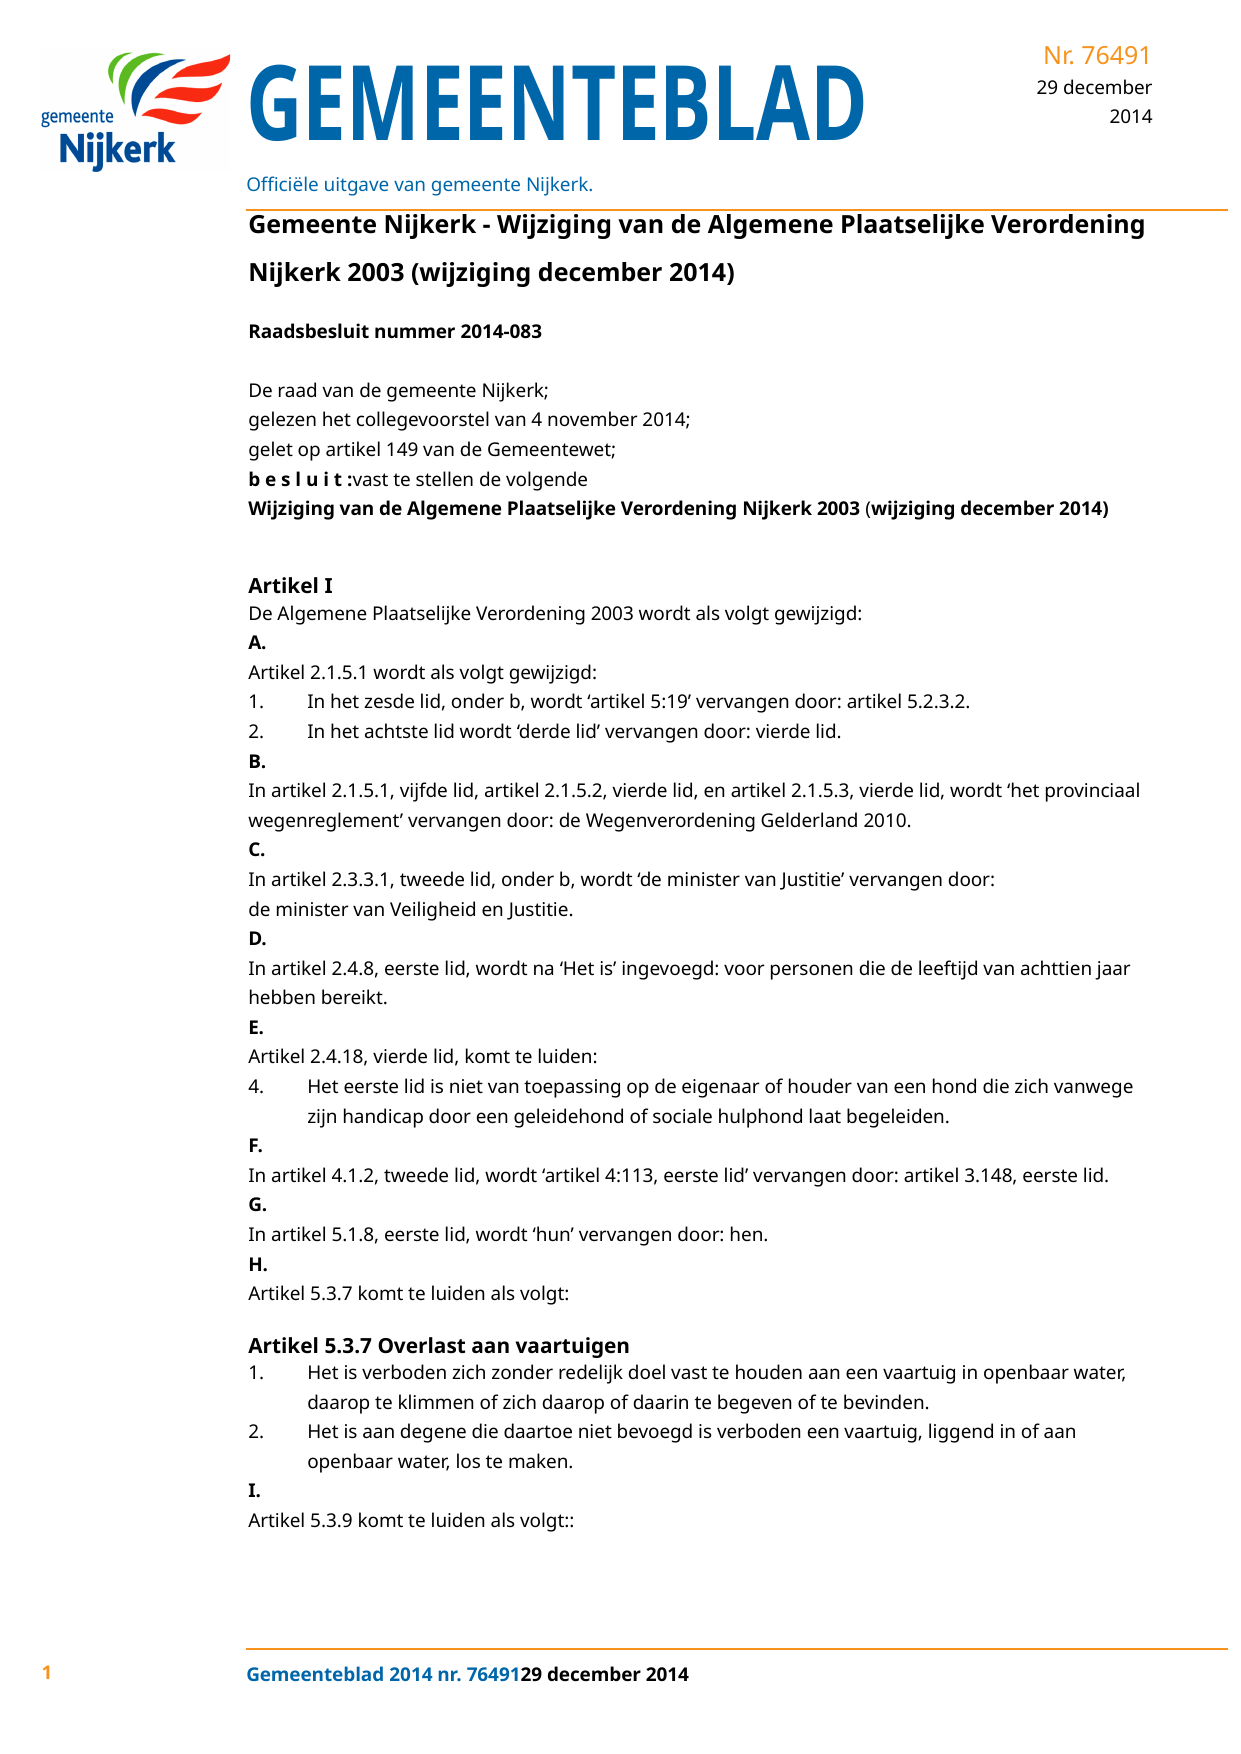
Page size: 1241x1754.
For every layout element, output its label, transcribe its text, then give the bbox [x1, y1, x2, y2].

text Artikel 2.1.5.1 wordt als volgt gewijzigd: [248, 659, 1152, 685]
text Gemeente Nijkerk - Wijziging van de Algemene Plaatselijke Verordening Nijkerk 2003 (wijziging december 2014) [248, 211, 1152, 288]
text B. [248, 748, 1152, 774]
text gelet op artikel 149 van de Gemeentewet; [248, 436, 1152, 462]
text Artikel I [248, 572, 1152, 600]
text In artikel 2.3.3.1, tweede lid, onder b, wordt ‘de minister van Justitie’ vervangen door: [248, 866, 1152, 892]
text de minister van Veiligheid en Justitie. [248, 896, 1152, 922]
text In artikel 5.1.8, eerste lid, wordt ‘hun’ vervangen door: hen. [248, 1221, 1152, 1247]
list Het eerste lid is niet van toepassing op de eigenaar of houder van een hond die zich vanwege zijn handicap door een geleidehond of sociale hulphond laat begeleiden. [248, 1073, 1152, 1129]
text gelezen het collegevoorstel van 4 november 2014; [248, 407, 1152, 432]
text Raadsbesluit nummer 2014-083 [248, 318, 1152, 344]
text De raad van de gemeente Nijkerk; [248, 377, 1152, 403]
text A. [248, 629, 1152, 655]
text C. [248, 837, 1152, 862]
text Wijziging van de Algemene Plaatselijke Verordening Nijkerk 2003 (wijziging december 2014) [248, 495, 1152, 521]
text Artikel 5.3.7 komt te luiden als volgt: [248, 1280, 1152, 1306]
text Artikel 5.3.7 Overlast aan vaartuigen [248, 1331, 1152, 1359]
text D. [248, 925, 1152, 951]
list Het is verboden zich zonder redelijk doel vast te houden aan een vaartuig in openbaar water, daarop te klimmen of zich daarop of daarin te begeven of te bevinden. [248, 1359, 1152, 1414]
text H. [248, 1251, 1152, 1277]
text In artikel 2.1.5.1, vijfde lid, artikel 2.1.5.2, vierde lid, en artikel 2.1.5.3, vierde lid, wordt ‘het provinciaal wegenreglement’ vervangen door: de Wegenverordening Gelderland 2010. [248, 777, 1152, 833]
text G. [248, 1192, 1152, 1217]
text E. [248, 1014, 1152, 1040]
text De Algemene Plaatselijke Verordening 2003 wordt als volgt gewijzigd: [248, 600, 1152, 626]
text b e s l u i t :vast te stellen de volgende [248, 466, 1152, 492]
picture [41, 47, 231, 172]
text In artikel 2.4.8, eerste lid, wordt na ‘Het is’ ingevoegd: voor personen die de leeftijd van achttien jaar hebben bereikt. [248, 955, 1152, 1010]
text F. [248, 1132, 1152, 1158]
text I. [248, 1478, 1152, 1503]
list In het zesde lid, onder b, wordt ‘artikel 5:19’ vervangen door: artikel 5.2.3.2. [248, 689, 1152, 714]
text In artikel 4.1.2, tweede lid, wordt ‘artikel 4:113, eerste lid’ vervangen door: artikel 3.148, eerste lid. [248, 1162, 1152, 1188]
text Artikel 5.3.9 komt te luiden als volgt:: [248, 1507, 1152, 1533]
list Het is aan degene die daartoe niet bevoegd is verboden een vaartuig, liggend in of aan openbaar water, los te maken. [248, 1418, 1152, 1474]
text Artikel 2.4.18, vierde lid, komt te luiden: [248, 1044, 1152, 1069]
list In het achtste lid wordt ‘derde lid’ vervangen door: vierde lid. [248, 718, 1152, 744]
